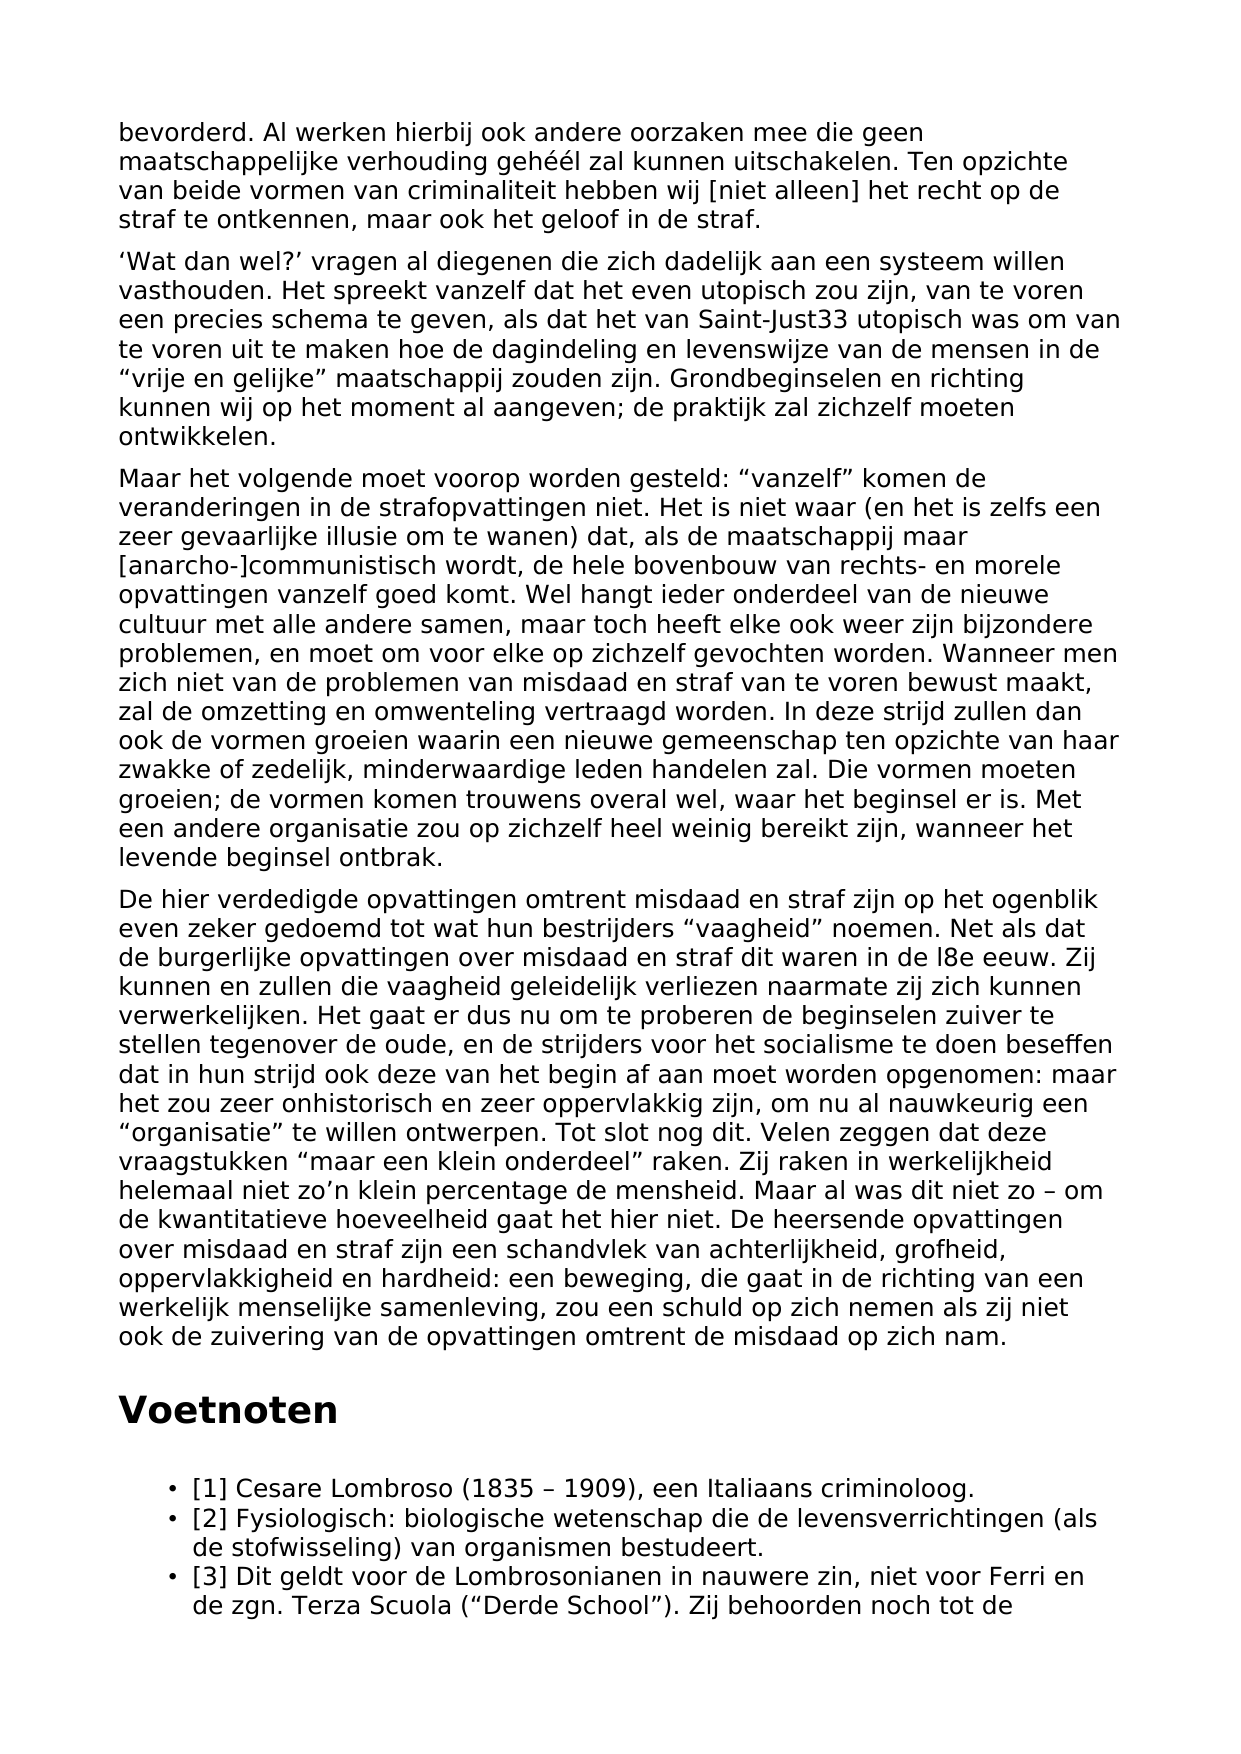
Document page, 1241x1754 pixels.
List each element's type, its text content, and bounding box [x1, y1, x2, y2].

text ‘Wat dan wel?’ vragen al diegenen die zich dadelijk aan een systeem willen vasthouden. Het spreekt vanzelf dat het even utopisch zou zijn, van te voren een precies schema te geven, als dat het van Saint-Just33 utopisch was om van te voren uit te maken hoe de dagindeling en levenswijze van de mensen in de “vrije en gelijke” maatschappij zouden zijn. Grondbeginselen en richting kunnen wij op het moment al aangeven; de praktijk zal zichzelf moeten ontwikkelen. [118, 247, 1122, 451]
text De hier verdedigde opvattingen omtrent misdaad en straf zijn op het ogenblik even zeker gedoemd tot wat hun bestrijders “vaagheid” noemen. Net als dat de burgerlijke opvattingen over misdaad en straf dit waren in de l8e eeuw. Zij kunnen en zullen die vaagheid geleidelijk verliezen naarmate zij zich kunnen verwerkelijken. Het gaat er dus nu om te proberen de beginselen zuiver te stellen tegenover de oude, en de strijders voor het socialisme te doen beseffen dat in hun strijd ook deze van het begin af aan moet worden opgenomen: maar het zou zeer onhistorisch en zeer oppervlakkig zijn, om nu al nauwkeurig een “organisatie” te willen ontwerpen. Tot slot nog dit. Velen zeggen dat deze vraagstukken “maar een klein onderdeel” raken. Zij raken in werkelijkheid helemaal niet zo’n klein percentage de mensheid. Maar al was dit niet zo – om de kwantitatieve hoeveelheid gaat het hier niet. De heersende opvattingen over misdaad en straf zijn een schandvlek van achterlijkheid, grofheid, oppervlakkigheid en hardheid: een beweging, die gaat in de richting van een werkelijk menselijke samenleving, zou een schuld op zich nemen als zij niet ook de zuivering van de opvattingen omtrent de misdaad op zich nam. [118, 885, 1122, 1351]
text bevorderd. Al werken hierbij ook andere oorzaken mee die geen maatschappelijke verhouding gehéél zal kunnen uitschakelen. Ten opzichte van beide vormen van criminaliteit hebben wij [niet alleen] het recht op de straf te ontkennen, maar ook het geloof in de straf. [118, 118, 1122, 235]
subtitle Voetnoten [118, 1389, 1122, 1433]
list [1] Cesare Lombroso (1835 – 1909), een Italiaans criminoloog. [177, 1474, 1122, 1504]
text Maar het volgende moet voorop worden gesteld: “vanzelf” komen de veranderingen in de strafopvattingen niet. Het is niet waar (en het is zelfs een zeer gevaarlijke illusie om te wanen) dat, als de maatschappij maar [anarcho-]communistisch wordt, de hele bovenbouw van rechts- en morele opvattingen vanzelf goed komt. Wel hangt ieder onderdeel van de nieuwe cultuur met alle andere samen, maar toch heeft elke ook weer zijn bijzondere problemen, en moet om voor elke op zichzelf gevochten worden. Wanneer men zich niet van de problemen van misdaad en straf van te voren bewust maakt, zal de omzetting en omwenteling vertraagd worden. In deze strijd zullen dan ook de vormen groeien waarin een nieuwe gemeenschap ten opzichte van haar zwakke of zedelijk, minderwaardige leden handelen zal. Die vormen moeten groeien; de vormen komen trouwens overal wel, waar het beginsel er is. Met een andere organisatie zou op zichzelf heel weinig bereikt zijn, wanneer het levende beginsel ontbrak. [118, 464, 1122, 872]
list [2] Fysiologisch: biologische wetenschap die de levensverrichtingen (als de stofwisseling) van organismen bestudeert. [177, 1504, 1122, 1562]
list [3] Dit geldt voor de Lombrosonianen in nauwere zin, niet voor Ferri en de zgn. Terza Scuola (“Derde School”). Zij behoorden noch tot de [177, 1562, 1122, 1620]
